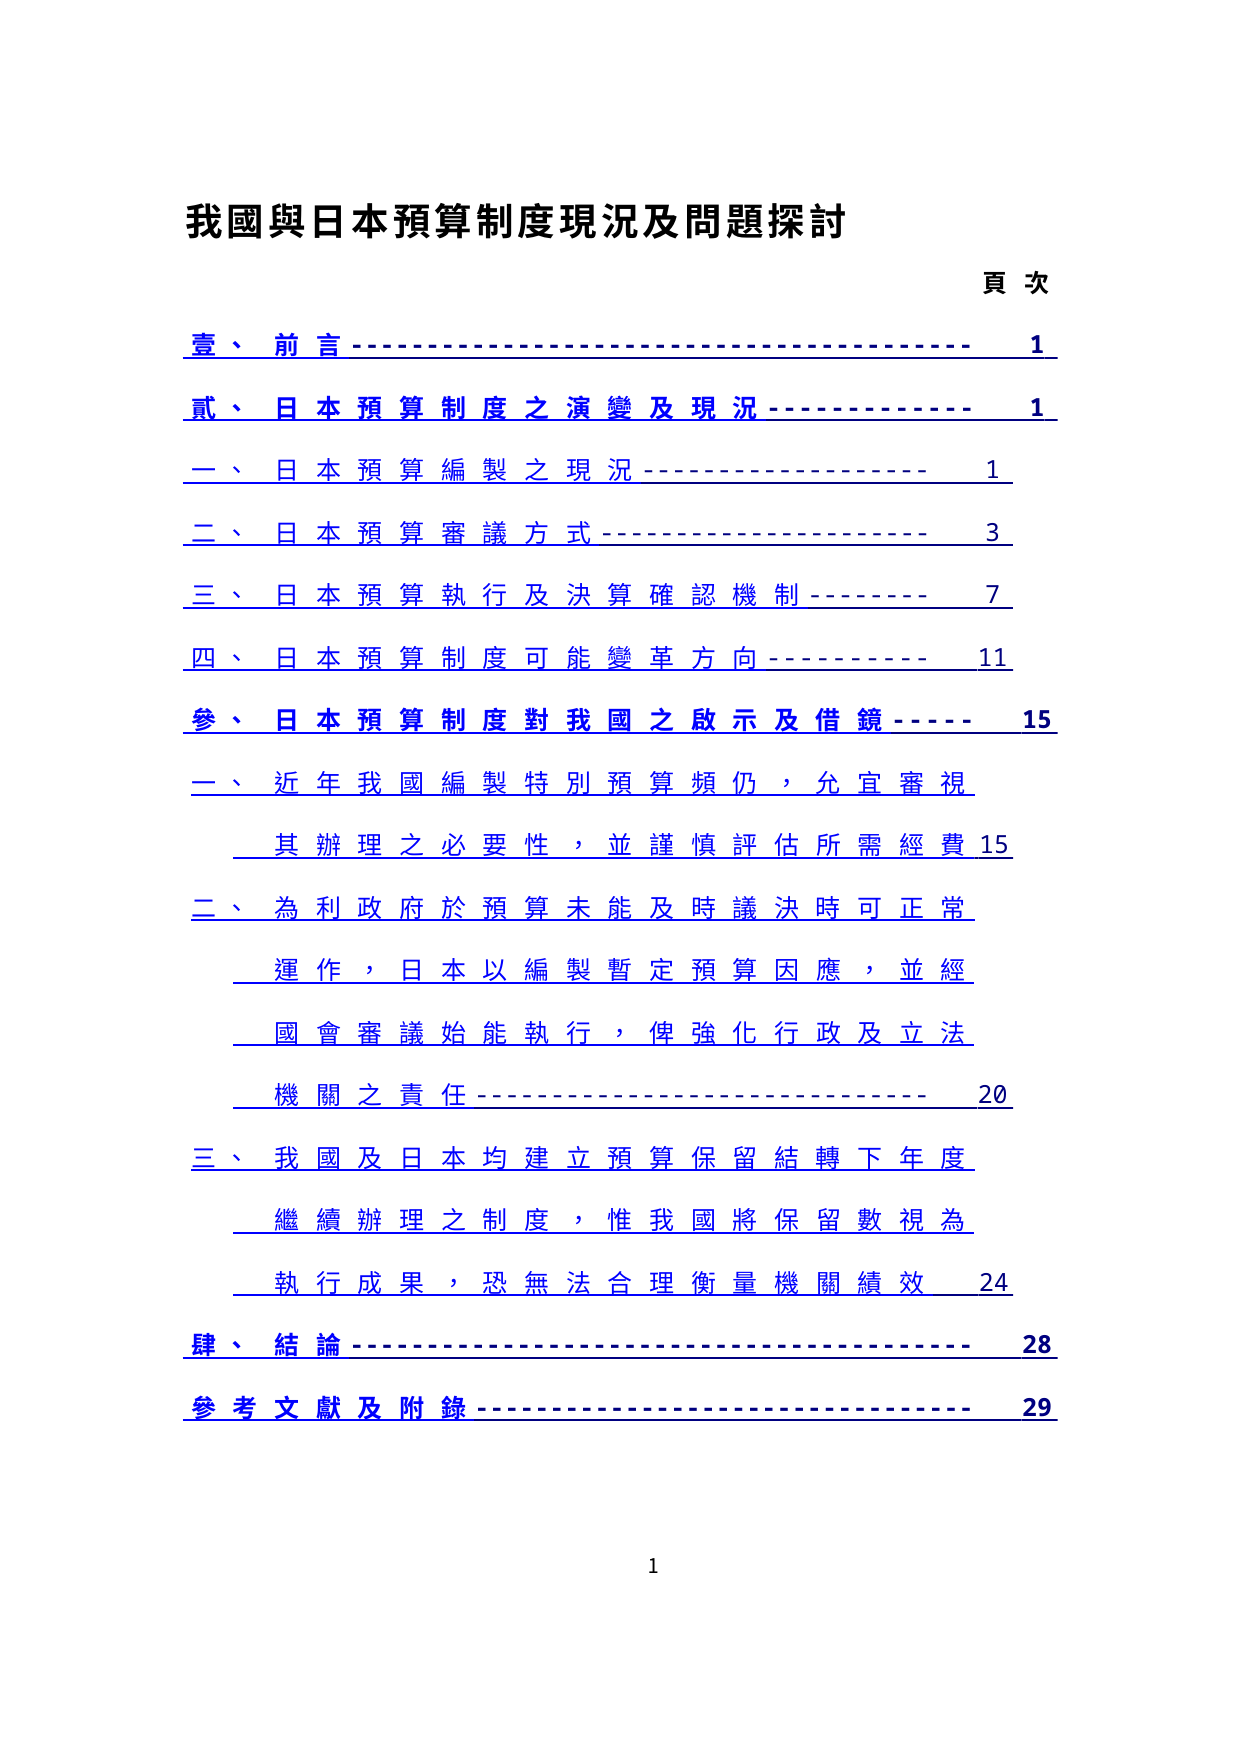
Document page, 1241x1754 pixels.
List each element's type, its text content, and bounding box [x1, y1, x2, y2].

text [183, 734, 1058, 740]
text [183, 1359, 1058, 1365]
text [183, 484, 1013, 490]
text 二、日本預算審議方式 3 [183, 490, 1013, 544]
text [183, 671, 1013, 677]
text [183, 609, 1013, 615]
text 四、日本預算制度可能變革方向 11 [183, 615, 1013, 669]
text [183, 359, 1058, 365]
text [183, 546, 1013, 552]
text 一、近年我國編製特別預算頻仍，允宜審視其辦理之必要性，並謹慎評估所需經費 15 [183, 740, 1013, 865]
text 壹、前言 1 [183, 302, 1058, 357]
text 參考文獻及附錄 29 [183, 1365, 1058, 1419]
text 三、日本預算執行及決算確認機制 7 [183, 552, 1013, 607]
text 貳、日本預算制度之演變及現況 1 [183, 365, 1058, 419]
text 二、為利政府於預算未能及時議決時可正常運作，日本以編製暫定預算因應，並經國會審議始能執行，俾強化行政及立法機關之責任 20 [183, 865, 1013, 1115]
text 一、日本預算編製之現況 1 [183, 427, 1013, 482]
text 肆、結論 28 [183, 1302, 1058, 1357]
text [183, 421, 1058, 427]
text 參、日本預算制度對我國之啟示及借鏡 15 [183, 677, 1058, 732]
text 我國與日本預算制度現況及問題探討 [183, 177, 1058, 240]
text 三、我國及日本均建立預算保留結轉下年度繼續辦理之制度，惟我國將保留數視為執行成果，恐無法合理衡量機關績效 24 [183, 1115, 1013, 1302]
text 頁次 [183, 240, 1058, 302]
text [183, 1421, 1058, 1427]
